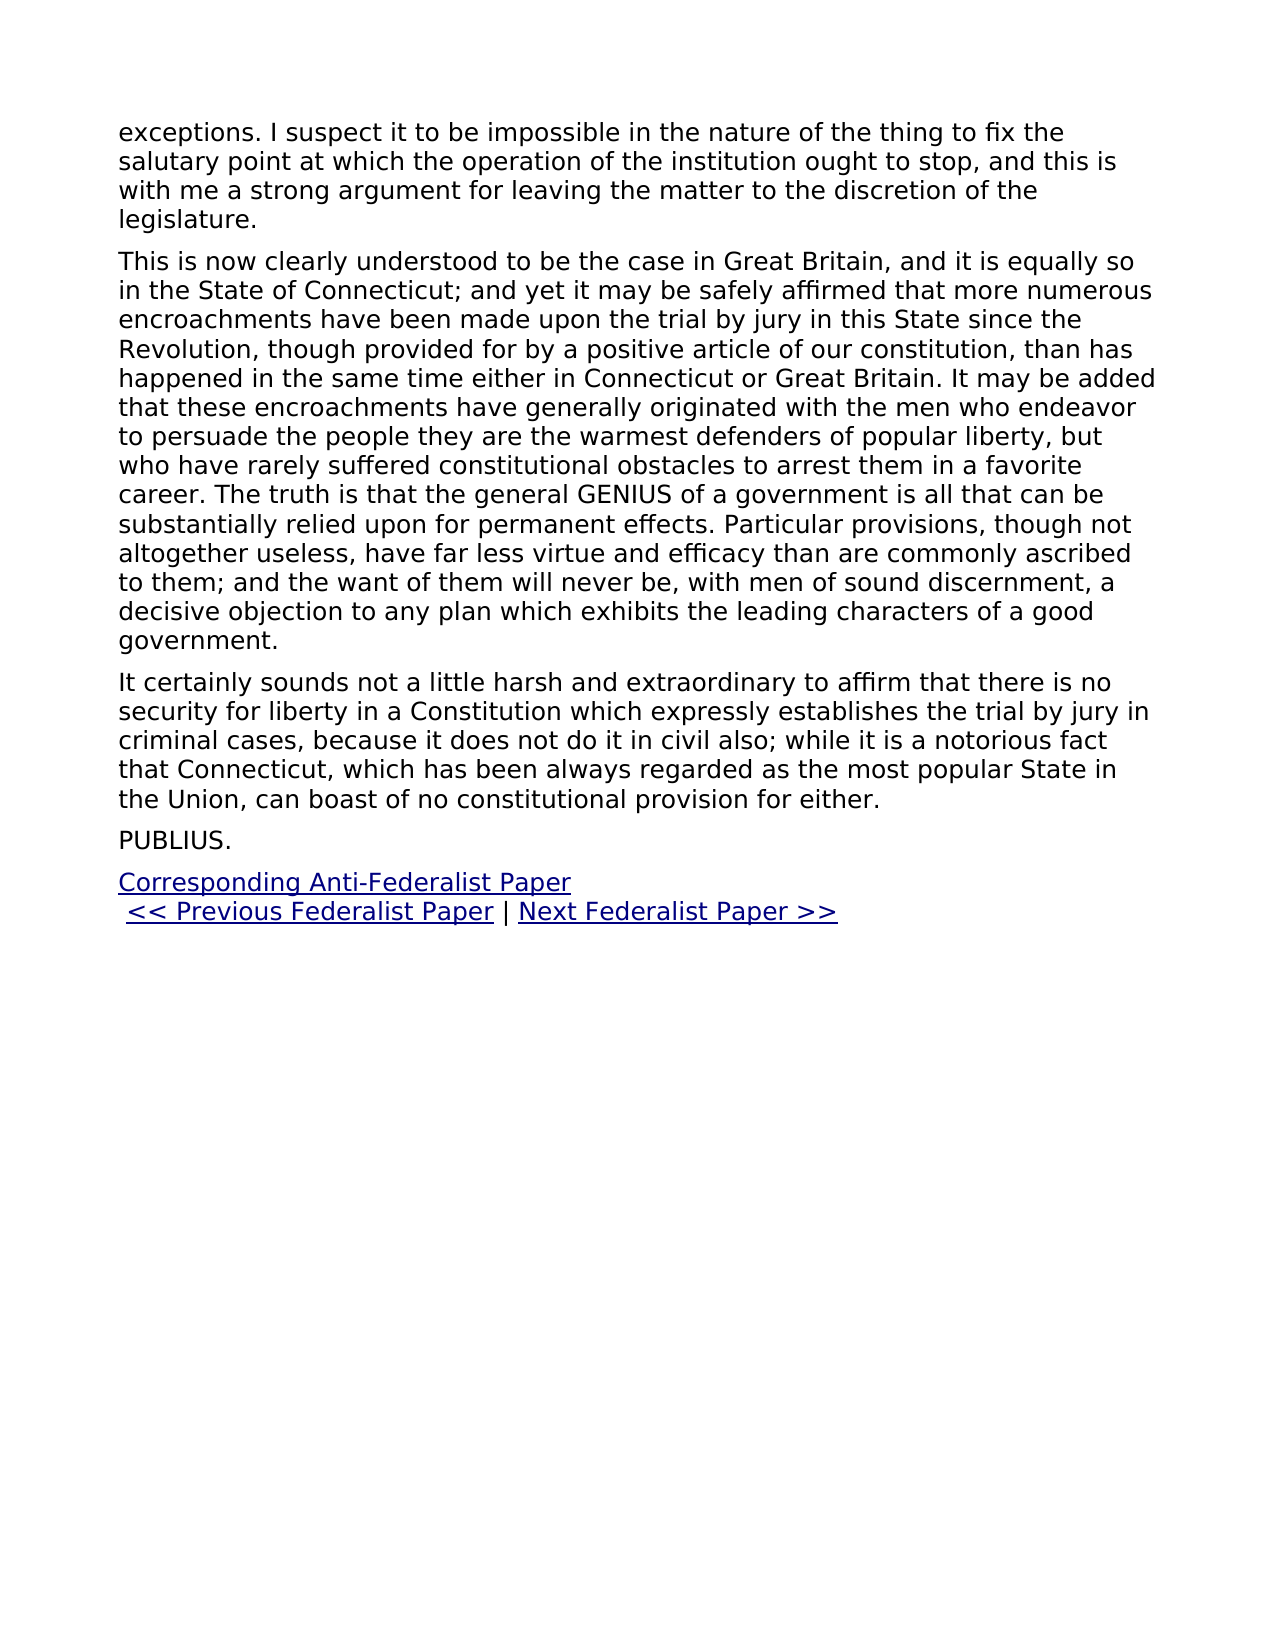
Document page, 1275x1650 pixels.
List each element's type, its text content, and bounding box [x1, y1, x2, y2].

text It certainly sounds not a little harsh and extraordinary to affirm that there is no security for liberty in a Constitution which expressly establishes the trial by jury in criminal cases, because it does not do it in civil also; while it is a notorious fact that Connecticut, which has been always regarded as the most popular State in the Union, can boast of no constitutional provision for either. [118, 668, 1157, 814]
text PUBLIUS. [118, 826, 1157, 856]
text Corresponding Anti-Federalist Paper << Previous Federalist Paper | Next Federalist Paper >> [118, 868, 1157, 926]
text exceptions. I suspect it to be impossible in the nature of the thing to fix the salutary point at which the operation of the institution ought to stop, and this is with me a strong argument for leaving the matter to the discretion of the legislature. [118, 118, 1157, 235]
text This is now clearly understood to be the case in Great Britain, and it is equally so in the State of Connecticut; and yet it may be safely affirmed that more numerous encroachments have been made upon the trial by jury in this State since the Revolution, though provided for by a positive article of our constitution, than has happened in the same time either in Connecticut or Great Britain. It may be added that these encroachments have generally originated with the men who endeavor to persuade the people they are the warmest defenders of popular liberty, but who have rarely suffered constitutional obstacles to arrest them in a favorite career. The truth is that the general GENIUS of a government is all that can be substantially relied upon for permanent effects. Particular provisions, though not altogether useless, have far less virtue and efficacy than are commonly ascribed to them; and the want of them will never be, with men of sound discernment, a decisive objection to any plan which exhibits the leading characters of a good government. [118, 247, 1157, 656]
